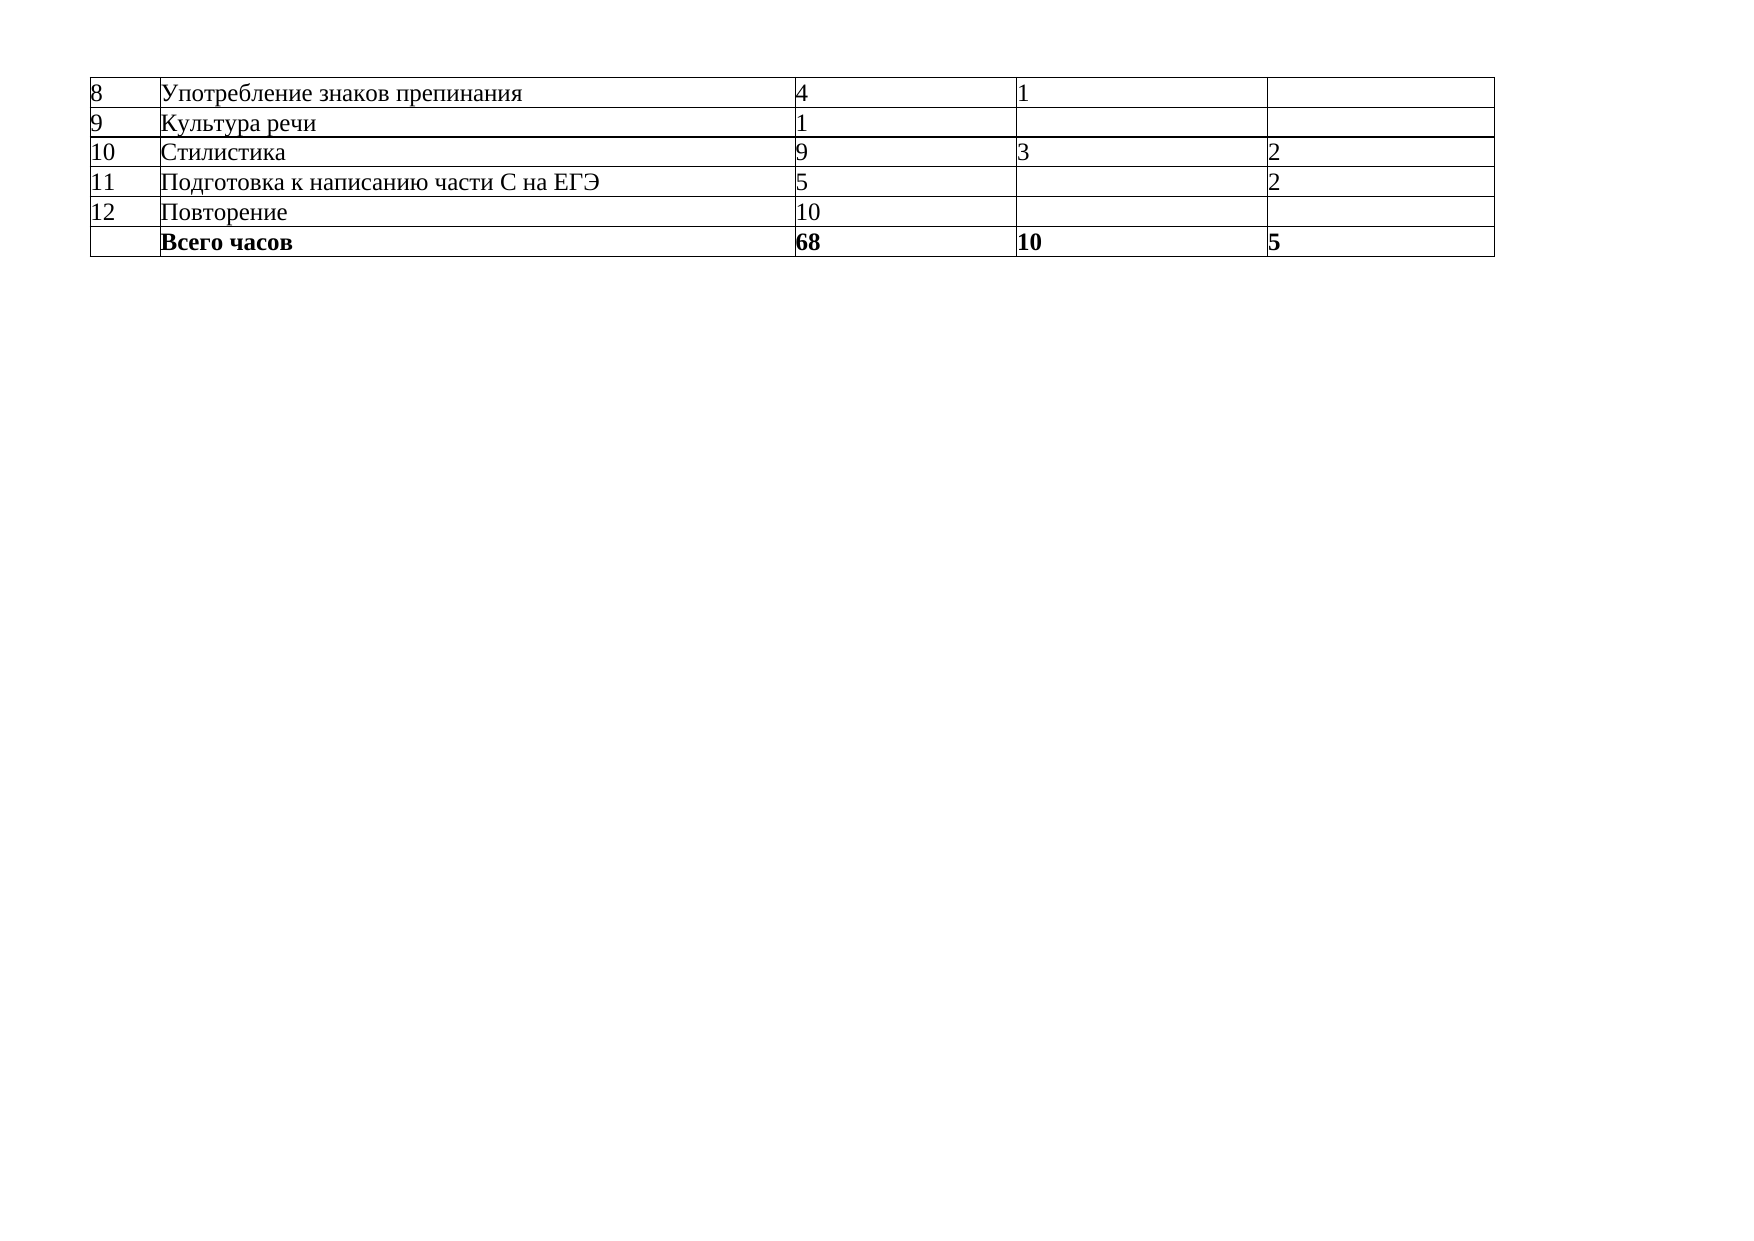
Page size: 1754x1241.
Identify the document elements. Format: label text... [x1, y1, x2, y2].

table_cell [1268, 197, 1494, 226]
table_cell 10 [91, 138, 160, 166]
table_cell 12 [91, 197, 160, 226]
table_cell [91, 227, 160, 256]
table_cell Всего часов [161, 227, 795, 256]
table_cell 68 [796, 227, 1016, 256]
table_cell 2 [1268, 138, 1494, 166]
table_cell Подготовка к написанию части С на ЕГЭ [161, 167, 795, 196]
table_cell [1268, 78, 1494, 107]
table_cell 9 [91, 108, 160, 136]
table_cell 2 [1268, 167, 1494, 196]
table_cell 3 [1017, 138, 1267, 166]
table_cell Культура речи [161, 108, 795, 136]
table_cell 5 [1268, 227, 1494, 256]
table_cell [1017, 167, 1267, 196]
table_cell 11 [91, 167, 160, 196]
table_cell 9 [796, 138, 1016, 166]
table_cell [1017, 108, 1267, 136]
table_cell 8 [91, 78, 160, 107]
table_cell 1 [796, 108, 1016, 136]
table_cell 5 [796, 167, 1016, 196]
table_cell Стилистика [161, 138, 795, 166]
table_cell 1 [1017, 78, 1267, 107]
table_cell 10 [796, 197, 1016, 226]
table_cell Употребление знаков препинания [161, 78, 795, 107]
table_cell [1017, 197, 1267, 226]
table_cell [1268, 108, 1494, 136]
table_cell Повторение [161, 197, 795, 226]
table_cell 4 [796, 78, 1016, 107]
table_cell 10 [1017, 227, 1267, 256]
